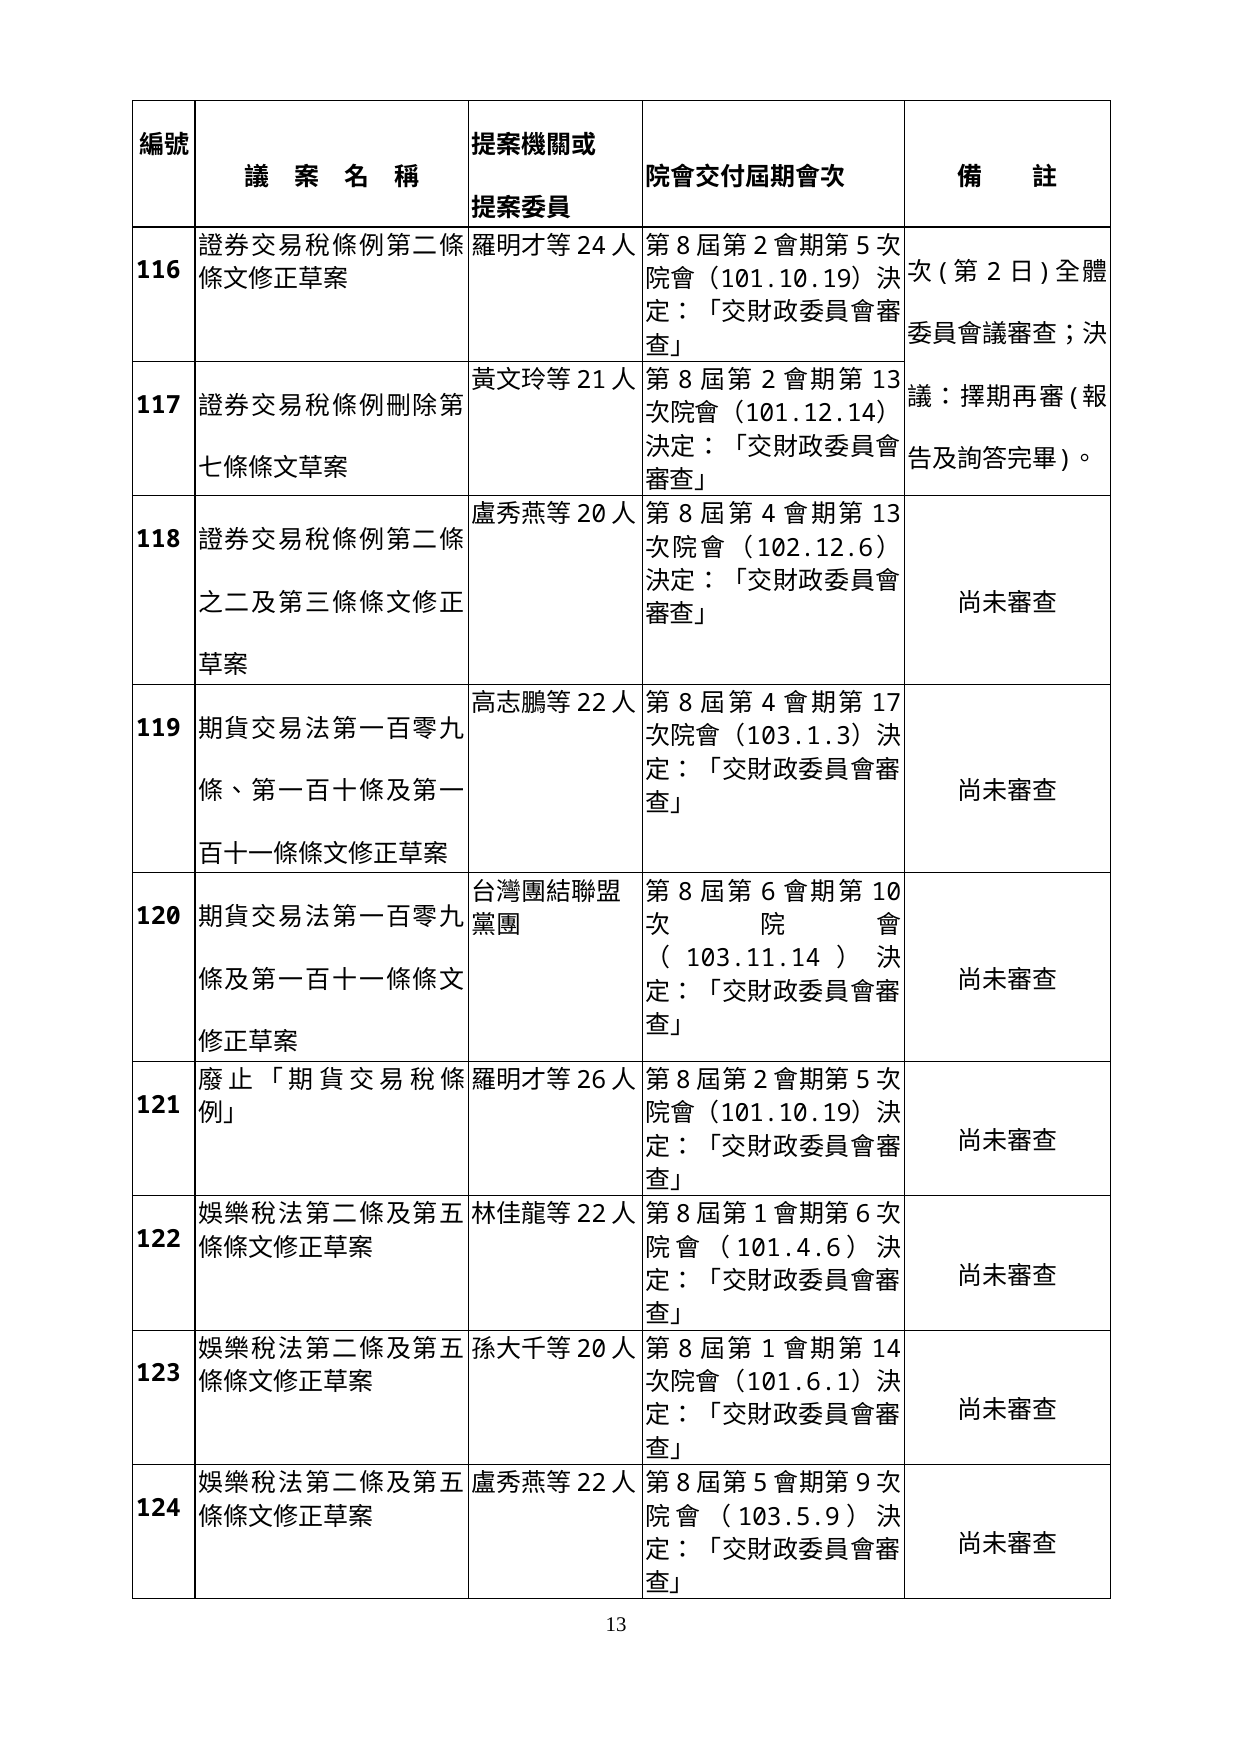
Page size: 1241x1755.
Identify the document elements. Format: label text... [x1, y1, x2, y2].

table_cell 盧秀燕等22人 [469, 1465, 642, 1598]
table_cell 廢止「期貨交易稅條例」 [196, 1062, 468, 1195]
table_cell 娛樂稅法第二條及第五條條文修正草案 [196, 1196, 468, 1329]
table_cell 孫大千等20人 [469, 1331, 642, 1464]
table_cell [133, 496, 194, 684]
table_cell 尚未審查 [905, 685, 1110, 872]
table_cell [133, 873, 194, 1061]
table_cell 第8屆第4會期第13次院會（102.12.6）決定：「交財政委員會審查」 [643, 496, 904, 684]
table_header 備 註 [905, 101, 1110, 226]
table_header 編號 [133, 101, 194, 226]
table_cell 第8屆第6會期第10次院會（103.11.14）決定：「交財政委員會審查」 [643, 873, 904, 1061]
table_cell 黃文玲等21人 [469, 362, 642, 495]
table_cell 尚未審查 [905, 1062, 1110, 1195]
table_cell 尚未審查 [905, 1331, 1110, 1464]
table_cell [133, 1062, 194, 1195]
table_cell 娛樂稅法第二條及第五條條文修正草案 [196, 1331, 468, 1464]
table_cell [133, 1465, 194, 1598]
table_cell 羅明才等26人 [469, 1062, 642, 1195]
table_cell 第8屆第2會期第13次院會（101.12.14）決定：「交財政委員會審查」 [643, 362, 904, 495]
table_cell 台灣團結聯盟黨團 [469, 873, 642, 1061]
table_cell 次(第2日)全體委員會議審查；決議：擇期再審(報告及詢答完畢)。 [905, 228, 1110, 495]
table_cell 羅明才等24人 [469, 228, 642, 361]
table_cell 第8屆第1會期第6次院會（101.4.6）決定：「交財政委員會審查」 [643, 1196, 904, 1329]
table_header 院會交付屆期會次 [643, 101, 904, 226]
table_cell 尚未審查 [905, 873, 1110, 1061]
table_cell 第8屆第2會期第5次院會（101.10.19）決定：「交財政委員會審查」 [643, 1062, 904, 1195]
table_cell 證券交易稅條例刪除第七條條文草案 [196, 362, 468, 495]
table_cell 第8屆第1會期第14次院會（101.6.1）決定：「交財政委員會審查」 [643, 1331, 904, 1464]
table_cell 證券交易稅條例第二條之二及第三條條文修正草案 [196, 496, 468, 684]
table_cell 第8屆第4會期第17次院會（103.1.3）決定：「交財政委員會審查」 [643, 685, 904, 872]
table_cell [133, 1331, 194, 1464]
table_cell 盧秀燕等20人 [469, 496, 642, 684]
table_header 議 案 名 稱 [196, 101, 468, 226]
table_cell [133, 685, 194, 872]
table_cell 尚未審查 [905, 1196, 1110, 1329]
table_cell 期貨交易法第一百零九條及第一百十一條條文修正草案 [196, 873, 468, 1061]
table_cell 證券交易稅條例第二條條文修正草案 [196, 228, 468, 361]
table_cell 林佳龍等22人 [469, 1196, 642, 1329]
table_header 提案機關或 提案委員 [469, 101, 642, 226]
table_cell [133, 1196, 194, 1329]
table_cell 尚未審查 [905, 496, 1110, 684]
table_cell 期貨交易法第一百零九條、第一百十條及第一百十一條條文修正草案 [196, 685, 468, 872]
table_cell 第8屆第5會期第9次院會（103.5.9）決定：「交財政委員會審查」 [643, 1465, 904, 1598]
table_cell 娛樂稅法第二條及第五條條文修正草案 [196, 1465, 468, 1598]
table_cell 尚未審查 [905, 1465, 1110, 1598]
table_cell [133, 362, 194, 495]
table_cell 高志鵬等22人 [469, 685, 642, 872]
table_cell 第8屆第2會期第5次院會（101.10.19）決定：「交財政委員會審查」 [643, 228, 904, 361]
table_cell [133, 228, 194, 361]
